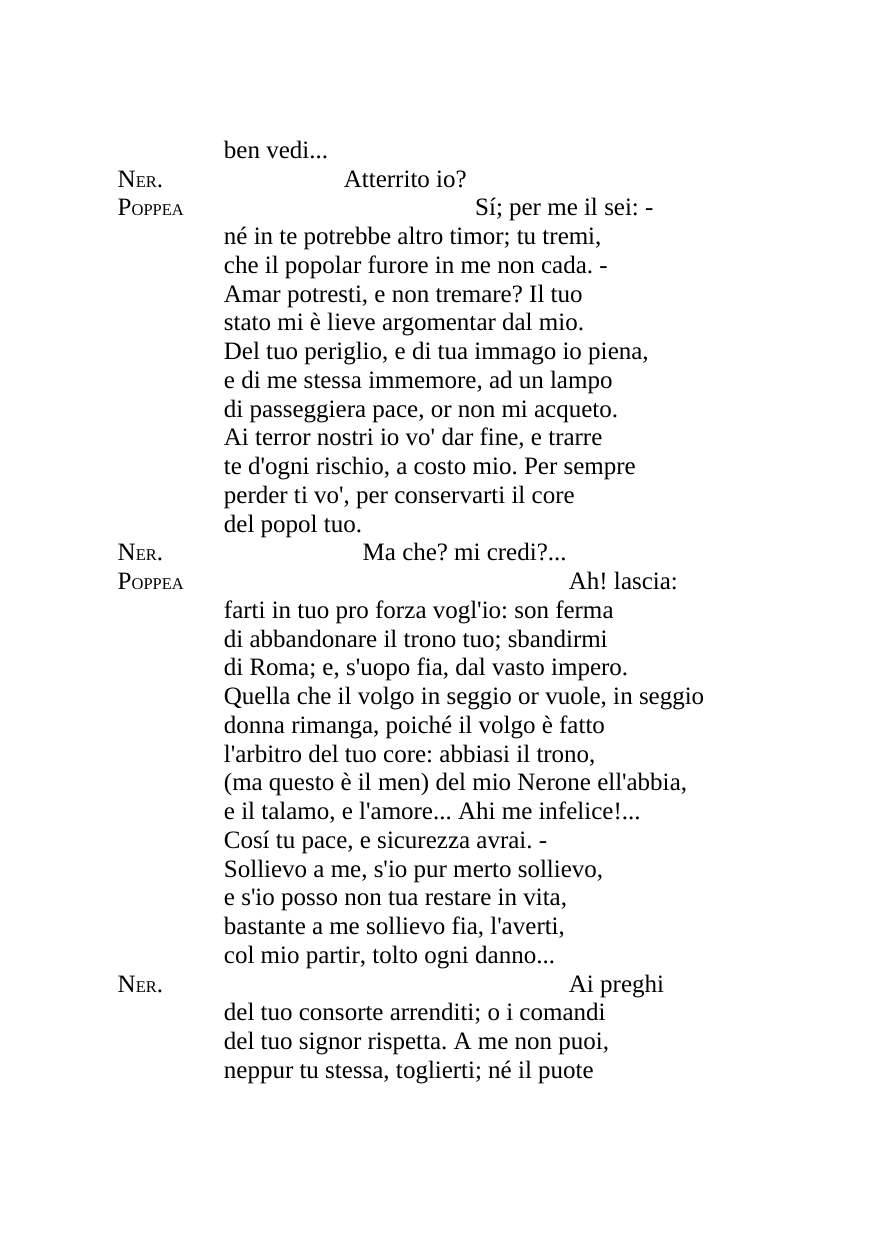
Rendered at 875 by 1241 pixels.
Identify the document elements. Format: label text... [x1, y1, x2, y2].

table_cell Ner. [106, 164, 212, 192]
table_cell Ner. [106, 538, 212, 566]
table_cell Ner. [106, 969, 212, 1084]
table_cell Sí; per me il sei: - né in te potrebbe altro timor; tu tremi, che il popolar furore in me non cada. - Amar potresti, e non tremare? Il tuo stato mi è lieve argomentar dal mio. Del tuo periglio, e di tua immago io piena, e di me stessa immemore, ad un lampo di passeggiera pace, or non mi acqueto. Ai terror nostri io vo' dar fine, e trarre te d'ogni rischio, a costo mio. Per sempre perder ti vo', per conservarti il core del popol tuo. [213, 193, 768, 537]
table_cell Ma che? mi credi?... [213, 538, 768, 566]
table_cell Ah! lascia: farti in tuo pro forza vogl'io: son ferma di abbandonare il trono tuo; sbandirmi di Roma; e, s'uopo fia, dal vasto impero. Quella che il volgo in seggio or vuole, in seggio donna rimanga, poiché il volgo è fatto l'arbitro del tuo core: abbiasi il trono, (ma questo è il men) del mio Nerone ell'abbia, e il talamo, e l'amore... Ahi me infelice!... Cosí tu pace, e sicurezza avrai. - Sollievo a me, s'io pur merto sollievo, e s'io posso non tua restare in vita, bastante a me sollievo fia, l'averti, col mio partir, tolto ogni danno... [213, 566, 768, 969]
table_cell ben vedi... [213, 135, 768, 164]
table_cell Atterrito io? [213, 164, 768, 192]
table_cell Poppea [106, 566, 212, 969]
table_cell [106, 135, 212, 164]
table_cell Ai preghi del tuo consorte arrenditi; o i comandi del tuo signor rispetta. A me non puoi, neppur tu stessa, toglierti; né il puote [213, 969, 768, 1084]
table_cell Poppea [106, 193, 212, 537]
